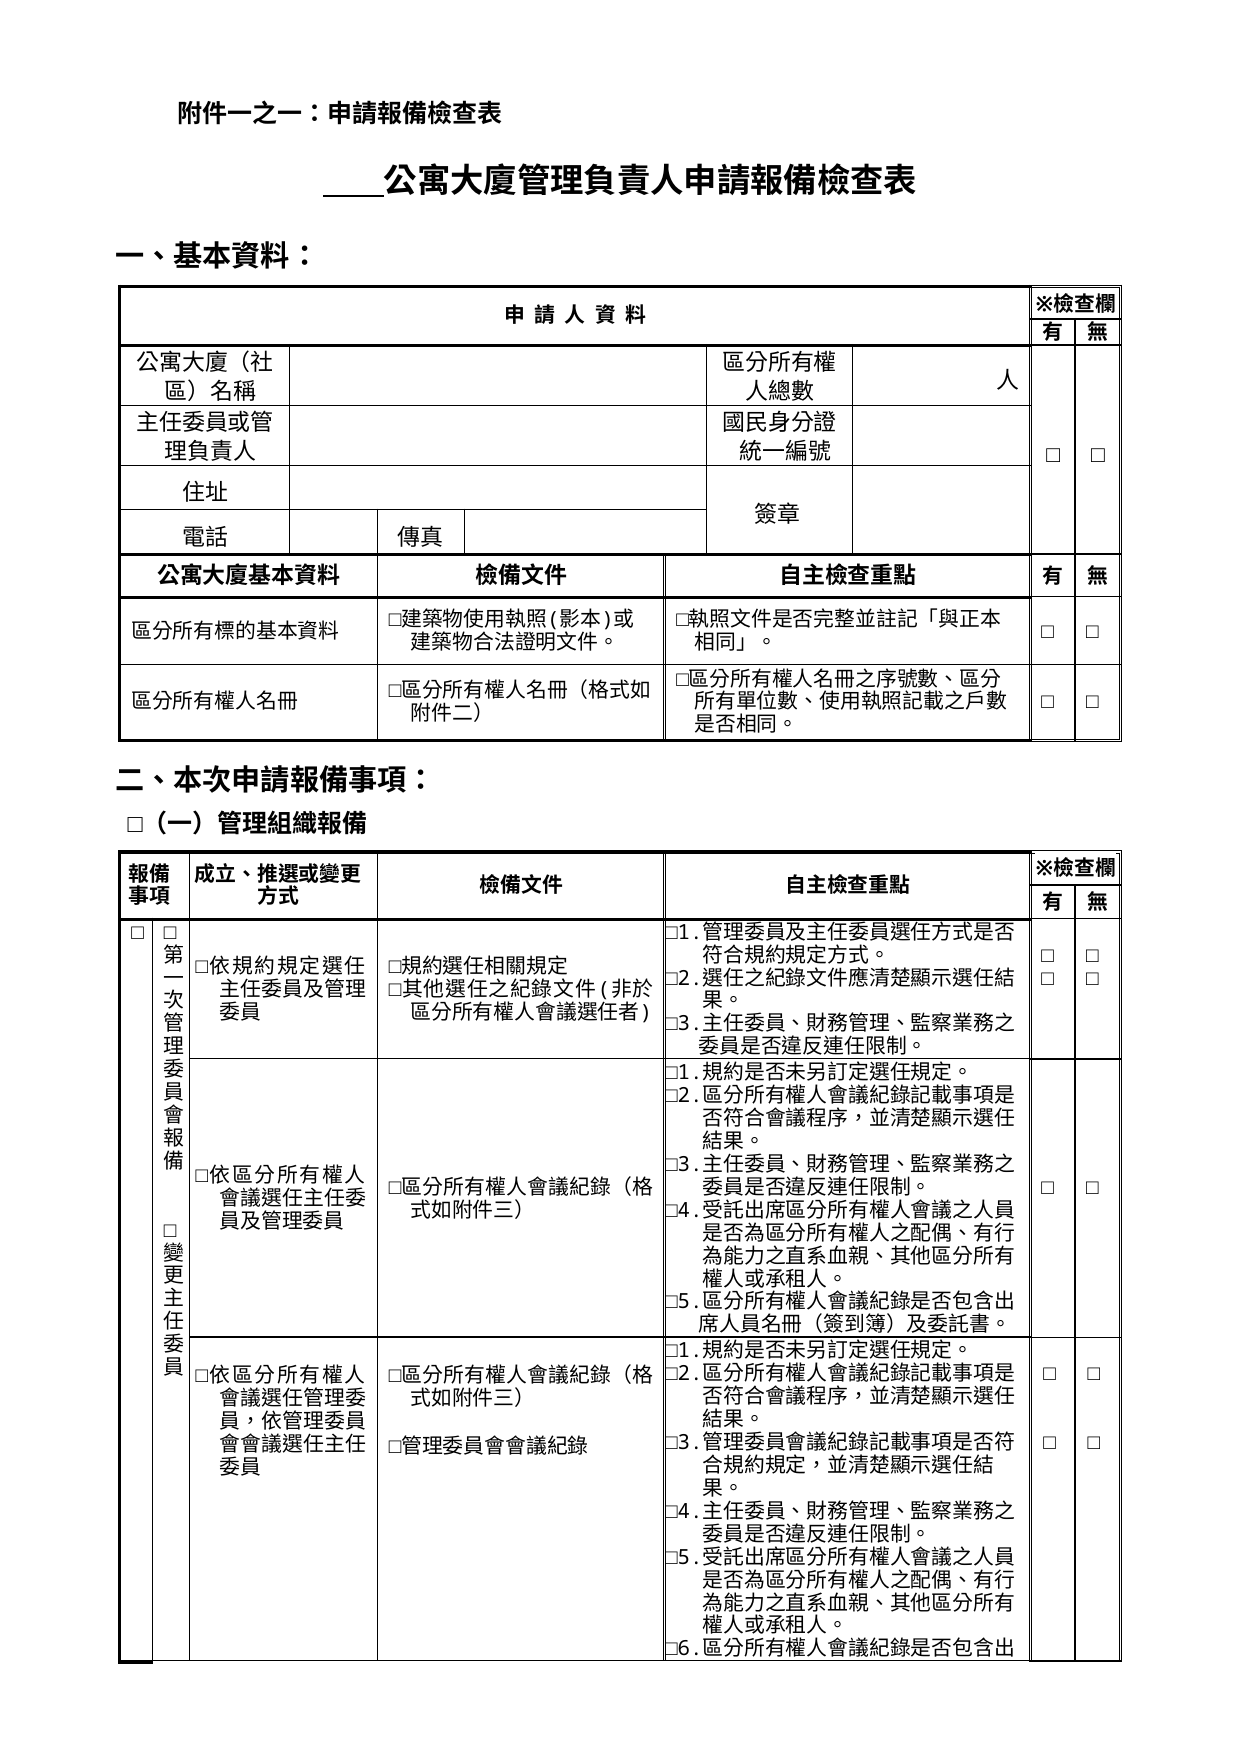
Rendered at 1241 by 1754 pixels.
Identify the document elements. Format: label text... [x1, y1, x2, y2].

table_header 申 請 人 資 料 [121, 288, 1029, 344]
table_cell □第一次管理委員會報備 □變更主任委員 [153, 921, 189, 1660]
table_cell □ □ [1032, 919, 1074, 1058]
table_cell 傳真 [378, 510, 464, 553]
table_cell [290, 466, 706, 508]
table_cell 公寓大廈（社區）名稱 [121, 347, 289, 405]
table_cell □規約選任相關規定 □其他選任之紀錄文件(非於區分所有權人會議選任者) [378, 921, 663, 1058]
table_cell 區分所有標的基本資料 [121, 599, 377, 664]
table_cell □區分所有權人名冊（格式如附件二） [378, 665, 663, 739]
table_header 報備事項 [121, 854, 189, 918]
table_cell □區分所有權人會議紀錄（格式如附件三） □管理委員會會議紀錄 [378, 1338, 663, 1660]
table_cell □建築物使用執照(影本)或建築物合法證明文件。 [378, 599, 663, 664]
table_cell □ [1032, 346, 1074, 553]
text 附件一之一：申請報備檢查表 [177, 89, 1063, 130]
table_cell □區分所有權人會議紀錄（格式如附件三） [378, 1059, 663, 1336]
table_header ※檢查欄 [1032, 288, 1119, 318]
table_cell □ [1032, 1060, 1074, 1336]
table_cell □1.管理委員及主任委員選任方式是否符合規約規定方式。 □2.選任之紀錄文件應清楚顯示選任結果。 □3.主任委員、財務管理、監察業務之委員是否違反連任限制。 [666, 921, 1029, 1058]
table_cell 自主檢查重點 [666, 556, 1029, 596]
table_header 自主檢查重點 [666, 854, 1029, 918]
table_cell □ [1032, 665, 1074, 739]
table_cell 區分所有權人總數 [707, 347, 852, 405]
table_cell □ [1076, 346, 1119, 553]
table_cell 無 [1076, 555, 1119, 596]
table_cell □依規約規定選任主任委員及管理委員 [190, 921, 377, 1058]
table_cell 簽章 [707, 466, 852, 553]
table_cell 無 [1076, 886, 1119, 918]
table_cell 有 [1032, 886, 1074, 918]
subtitle 一、基本資料： [115, 243, 1116, 272]
table_cell [465, 510, 706, 553]
table_cell □ □ [1032, 1338, 1074, 1660]
table_cell [290, 347, 706, 405]
table_cell □執照文件是否完整並註記「與正本相同」。 [666, 599, 1029, 664]
table_cell [290, 510, 377, 553]
table_cell □管理委員會 □管理負責人 [121, 921, 152, 1660]
table_cell 國民身分證統一編號 [707, 406, 852, 465]
table_header 成立、推選或變更方式 [190, 854, 377, 918]
table_cell 人 [853, 347, 1029, 405]
text 公寓大廈管理負責人申請報備檢查表 [177, 155, 1063, 201]
table_cell □ [1076, 597, 1119, 664]
table_cell [290, 406, 706, 465]
table_cell 區分所有權人名冊 [121, 665, 377, 739]
text □（一）管理組織報備 [127, 809, 1116, 838]
table_cell □1.規約是否未另訂定選任規定。 □2.區分所有權人會議紀錄記載事項是否符合會議程序，並清楚顯示選任結果。 □3.主任委員、財務管理、監察業務之委員是否違反連任限制。 □4.受託出席區分所有權人會議之人員是否為區分所有權人之配偶、有行為能力之直系血親、其他區分所有權人或承租人。 □5.區分所有權人會議紀錄是否包含出席人員名冊（簽到簿）及委託書。 [666, 1059, 1029, 1336]
table_cell [853, 406, 1029, 465]
table_cell □區分所有權人名冊之序號數、區分所有單位數、使用執照記載之戶數是否相同。 [666, 665, 1029, 739]
table_cell 有 [1032, 555, 1074, 596]
table_cell □ □ [1076, 919, 1119, 1058]
table_cell 有 [1032, 320, 1074, 344]
table_cell □依區分所有權人會議選任管理委員，依管理委員會會議選任主任委員 [190, 1338, 377, 1660]
table_header ※檢查欄 [1032, 854, 1119, 884]
table_cell 主任委員或管理負責人 [121, 406, 289, 465]
text 二、本次申請報備事項： [115, 767, 1116, 796]
table_cell 電話 [121, 510, 289, 553]
table_cell 公寓大廈基本資料 [121, 556, 377, 596]
table_cell □ □ [1076, 1338, 1119, 1660]
table_cell □ [1076, 665, 1119, 739]
table_cell □依區分所有權人會議選任主任委員及管理委員 [190, 1059, 377, 1336]
table_cell [853, 466, 1029, 553]
table_cell □ [1076, 1060, 1119, 1336]
table_header 檢備文件 [378, 854, 663, 918]
table_cell 住址 [121, 466, 289, 508]
table_cell 無 [1076, 320, 1119, 344]
table_cell □1.規約是否未另訂定選任規定。 □2.區分所有權人會議紀錄記載事項是否符合會議程序，並清楚顯示選任結果。 □3.管理委員會議紀錄記載事項是否符合規約規定，並清楚顯示選任結果。 □4.主任委員、財務管理、監察業務之委員是否違反連任限制。 □5.受託出席區分所有權人會議之人員是否為區分所有權人之配偶、有行為能力之直系血親、其他區分所有權人或承租人。 □6.區分所有權人會議紀錄是否包含出 [666, 1338, 1029, 1660]
table_cell □ [1032, 597, 1074, 664]
table_cell 檢備文件 [378, 556, 663, 596]
